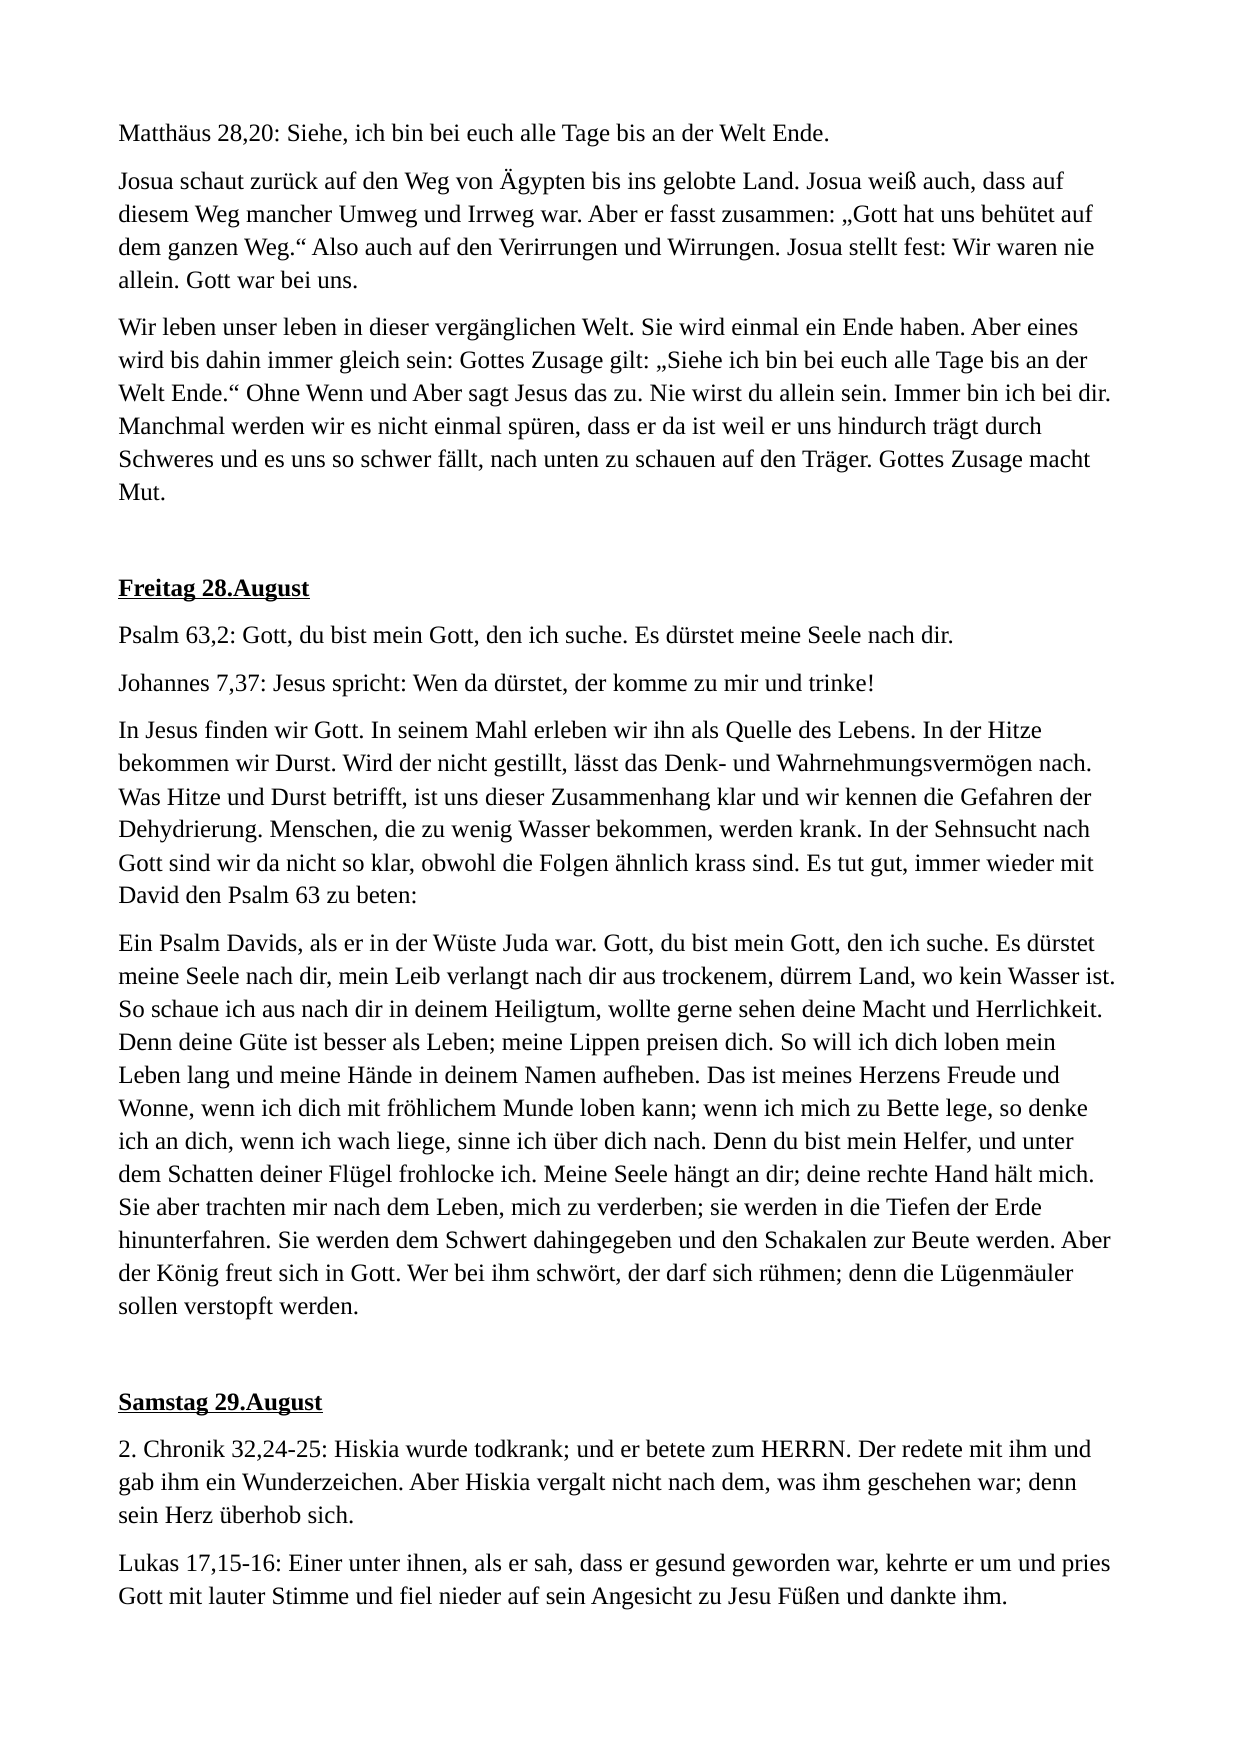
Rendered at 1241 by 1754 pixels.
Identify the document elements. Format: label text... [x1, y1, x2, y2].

text In Jesus finden wir Gott. In seinem Mahl erleben wir ihn als Quelle des Lebens. In der Hitze bekommen wir Durst. Wird der nicht gestillt, lässt das Denk- und Wahrnehmungsvermögen nach. Was Hitze und Durst betrifft, ist uns dieser Zusammenhang klar und wir kennen die Gefahren der Dehydrierung. Menschen, die zu wenig Wasser bekommen, werden krank. In der Sehnsucht nach Gott sind wir da nicht so klar, obwohl die Folgen ähnlich krass sind. Es tut gut, immer wieder mit David den Psalm 63 zu beten: [118, 716, 1122, 909]
text Psalm 63,2: Gott, du bist mein Gott, den ich suche. Es dürstet meine Seele nach dir. [118, 620, 1122, 649]
text Josua schaut zurück auf den Weg von Ägypten bis ins gelobte Land. Josua weiß auch, dass auf diesem Weg mancher Umweg und Irrweg war. Aber er fasst zusammen: „Gott hat uns behütet auf dem ganzen Weg.“ Also auch auf den Verirrungen und Wirrungen. Josua stellt fest: Wir waren nie allein. Gott war bei uns. [118, 166, 1122, 293]
text 2. Chronik 32,24-25: Hiskia wurde todkrank; und er betete zum HERRN. Der redete mit ihm und gab ihm ein Wunderzeichen. Aber Hiskia vergalt nicht nach dem, was ihm geschehen war; denn sein Herz überhob sich. [118, 1434, 1122, 1529]
text Wir leben unser leben in dieser vergänglichen Welt. Sie wird einmal ein Ende haben. Aber eines wird bis dahin immer gleich sein: Gottes Zusage gilt: „Siehe ich bin bei euch alle Tage bis an der Welt Ende.“ Ohne Wenn und Aber sagt Jesus das zu. Nie wirst du allein sein. Immer bin ich bei dir. Manchmal werden wir es nicht einmal spüren, dass er da ist weil er uns hindurch trägt durch Schweres und es uns so schwer fällt, nach unten zu schauen auf den Träger. Gottes Zusage macht Mut. [118, 312, 1122, 506]
text Samstag 29.August [118, 1387, 1122, 1415]
text Lukas 17,15-16: Einer unter ihnen, als er sah, dass er gesund geworden war, kehrte er um und pries Gott mit lauter Stimme und fiel nieder auf sein Angesicht zu Jesu Füßen und dankte ihm. [118, 1548, 1122, 1610]
text Freitag 28.August [118, 573, 1122, 601]
text Matthäus 28,20: Siehe, ich bin bei euch alle Tage bis an der Welt Ende. [118, 118, 1122, 147]
text Johannes 7,37: Jesus spricht: Wen da dürstet, der komme zu mir und trinke! [118, 668, 1122, 697]
text Ein Psalm Davids, als er in der Wüste Juda war. Gott, du bist mein Gott, den ich suche. Es dürstet meine Seele nach dir, mein Leib verlangt nach dir aus trockenem, dürrem Land, wo kein Wasser ist. So schaue ich aus nach dir in deinem Heiligtum, wollte gerne sehen deine Macht und Herrlichkeit. Denn deine Güte ist besser als Leben; meine Lippen preisen dich. So will ich dich loben mein Leben lang und meine Hände in deinem Namen aufheben. Das ist meines Herzens Freude und Wonne, wenn ich dich mit fröhlichem Munde loben kann; wenn ich mich zu Bette lege, so denke ich an dich, wenn ich wach liege, sinne ich über dich nach. Denn du bist mein Helfer, und unter dem Schatten deiner Flügel frohlocke ich. Meine Seele hängt an dir; deine rechte Hand hält mich. Sie aber trachten mir nach dem Leben, mich zu verderben; sie werden in die Tiefen der Erde hinunterfahren. Sie werden dem Schwert dahingegeben und den Schakalen zur Beute werden. Aber der König freut sich in Gott. Wer bei ihm schwört, der darf sich rühmen; denn die Lügenmäuler sollen verstopft werden. [118, 928, 1122, 1320]
